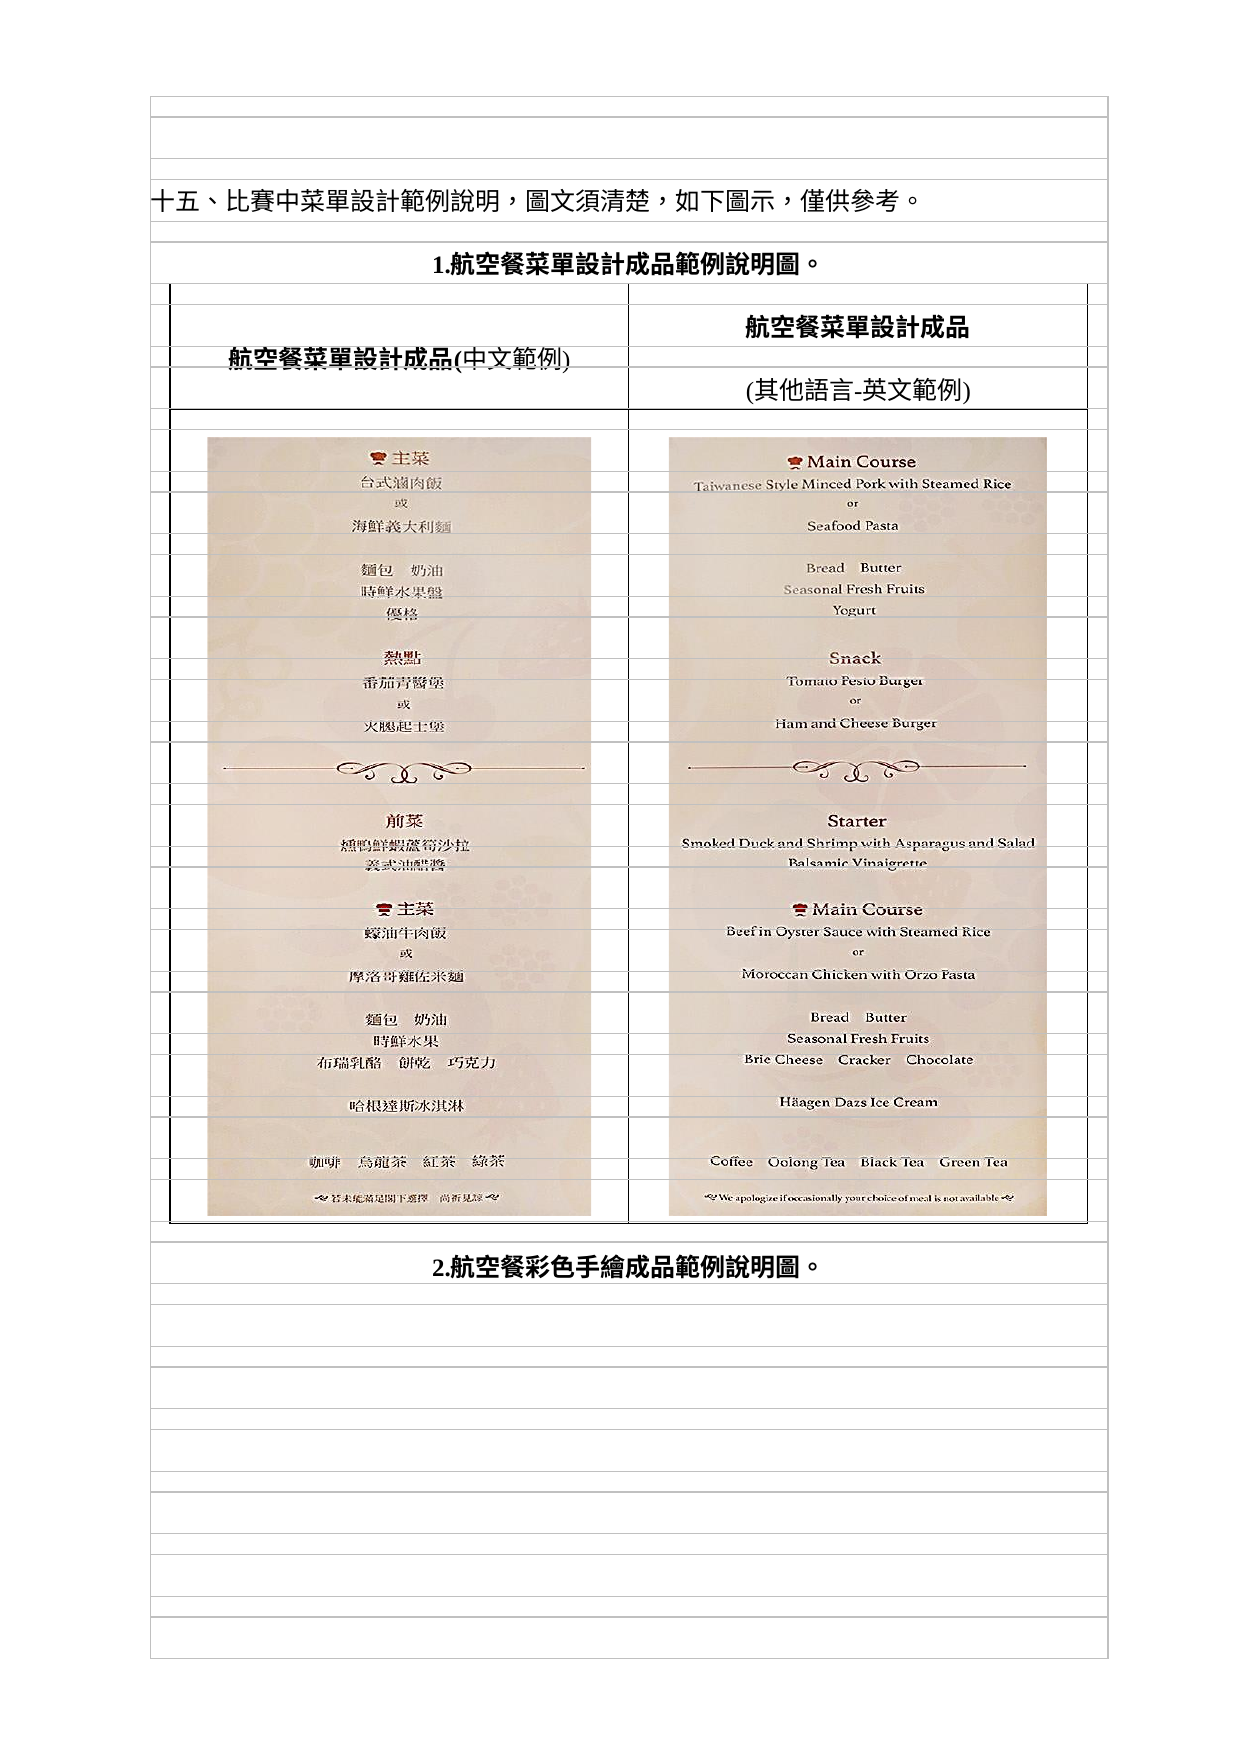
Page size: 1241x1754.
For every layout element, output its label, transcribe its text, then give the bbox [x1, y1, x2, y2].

table_cell [1046, 972, 1087, 991]
table_cell [171, 410, 628, 429]
table_cell [592, 472, 628, 491]
table_header 航空餐菜單設計成品(中文範例) [235, 347, 284, 366]
picture [668, 909, 1046, 929]
picture [668, 493, 1046, 533]
table_cell [592, 722, 628, 741]
table_cell [1046, 472, 1087, 491]
table_cell [592, 1118, 628, 1158]
picture [207, 972, 592, 991]
text 十五、比賽中菜單設計範例說明，圖文須清楚，如下圖示，僅供參考。 [151, 180, 1107, 221]
table_cell [1046, 555, 1087, 596]
picture [207, 534, 592, 554]
picture [668, 680, 1046, 721]
picture [207, 1055, 592, 1096]
table_cell [592, 680, 628, 721]
table_cell [629, 1055, 668, 1096]
table_cell [629, 1034, 668, 1054]
table_cell [171, 659, 207, 679]
picture [668, 930, 1046, 971]
table_cell [171, 1159, 207, 1179]
table_header [629, 284, 1087, 304]
picture [207, 868, 592, 908]
table_cell [592, 930, 628, 971]
picture [668, 437, 1046, 471]
table_cell [592, 1034, 628, 1054]
table_cell [592, 493, 628, 533]
table_cell [1046, 930, 1087, 971]
picture [207, 472, 592, 491]
table_cell [171, 1034, 207, 1054]
text [151, 1224, 1107, 1241]
picture [668, 534, 1046, 554]
table_header 航空餐菜單設計成品(中文範例) [171, 347, 233, 366]
table_cell [629, 680, 668, 721]
table_cell [171, 805, 207, 846]
table_cell [171, 472, 207, 491]
table_cell [629, 868, 668, 908]
table_cell [629, 430, 1087, 471]
table_header 航空餐菜單設計成品(中文範例) [515, 347, 543, 366]
table_cell [1046, 784, 1087, 804]
table_header 航空餐菜單設計成品(中文範例) [171, 368, 628, 408]
table_cell [592, 1097, 628, 1116]
table_cell [1046, 680, 1087, 721]
table_header 航空餐菜單設計成品(中文範例) [560, 347, 628, 366]
table_header 航空餐菜單設計成品(中文範例) [316, 347, 394, 366]
text 1.航空餐菜單設計成品範例說明圖。 [151, 243, 1107, 283]
table_cell [1046, 493, 1087, 533]
table_cell [629, 993, 668, 1033]
table_cell [1046, 1097, 1087, 1116]
picture [668, 1055, 1046, 1096]
table_header 航空餐菜單設計成品(中文範例) [171, 284, 628, 304]
table_cell [171, 909, 207, 929]
table_cell [171, 993, 207, 1033]
table_cell [629, 847, 668, 866]
table_cell [629, 493, 668, 533]
table_cell [171, 972, 207, 991]
picture [207, 1159, 592, 1179]
table_cell [1046, 993, 1087, 1033]
picture [668, 618, 1046, 658]
table_cell [1046, 805, 1087, 846]
picture [207, 784, 592, 804]
table_cell [1046, 868, 1087, 908]
picture [668, 472, 1046, 491]
table_cell [592, 1159, 628, 1179]
table_cell [1046, 659, 1087, 679]
picture [668, 972, 1046, 991]
table_cell [592, 993, 628, 1033]
picture [668, 993, 1046, 1033]
picture [207, 493, 592, 533]
picture [207, 805, 592, 846]
picture [668, 1034, 1046, 1054]
picture [207, 659, 592, 679]
table_cell [629, 597, 668, 616]
table_header 航空餐菜單設計成品(中文範例) [171, 305, 628, 346]
table_cell [1046, 722, 1087, 741]
picture [207, 722, 592, 741]
table_header 航空餐菜單設計成品(中文範例) [285, 347, 319, 366]
picture [668, 868, 1046, 908]
picture [207, 930, 592, 971]
table_cell [1046, 597, 1087, 616]
picture [668, 597, 1046, 616]
table_cell [592, 659, 628, 679]
picture [207, 680, 592, 721]
table_cell [592, 597, 628, 616]
table_cell [1046, 1159, 1087, 1179]
table_cell [171, 743, 207, 783]
table_header 航空餐菜單設計成品 [629, 305, 1087, 346]
picture [668, 784, 1046, 804]
table_cell [592, 534, 628, 554]
table_cell [592, 618, 628, 658]
picture [207, 1180, 592, 1216]
picture [668, 555, 1046, 596]
picture [207, 597, 592, 616]
table_header 航空餐菜單設計成品(中文範例) [475, 347, 499, 366]
table_cell [1046, 909, 1087, 929]
table_cell [629, 618, 668, 658]
table_cell [629, 972, 668, 991]
table_cell [1046, 1034, 1087, 1054]
picture [207, 1097, 592, 1116]
picture [668, 1159, 1046, 1179]
table_cell [171, 1055, 207, 1096]
table_cell [171, 722, 207, 741]
picture [668, 1180, 1046, 1216]
table_cell [171, 597, 207, 616]
table_cell [629, 534, 668, 554]
table_cell [592, 1055, 628, 1096]
picture [207, 743, 592, 783]
picture [207, 1034, 592, 1054]
table_cell [171, 493, 207, 533]
table_cell [592, 847, 628, 866]
table_cell [592, 784, 628, 804]
table_cell [629, 722, 668, 741]
table_cell [1046, 1118, 1087, 1158]
table_cell [171, 430, 628, 471]
table_header (其他語言-英文範例) [629, 368, 1087, 408]
table_cell [629, 555, 668, 596]
table_cell [629, 472, 668, 491]
table_cell [629, 909, 668, 929]
picture [207, 437, 592, 471]
table_header 航空餐菜單設計成品(中文範例) [500, 347, 519, 366]
table_cell [171, 555, 207, 596]
picture [668, 743, 1046, 783]
table_cell [629, 930, 668, 971]
table_cell [592, 555, 628, 596]
table_cell [629, 805, 668, 846]
table_cell [629, 659, 668, 679]
table_cell [629, 410, 1087, 429]
table_cell [171, 868, 207, 908]
table_cell [1046, 743, 1087, 783]
table_cell [1046, 1055, 1087, 1096]
table_cell [629, 1097, 668, 1116]
table_cell [629, 1180, 1087, 1221]
table_cell [171, 534, 207, 554]
table_cell [171, 1180, 628, 1221]
table_cell [1046, 534, 1087, 554]
table_cell [592, 743, 628, 783]
table_cell [171, 930, 207, 971]
table_cell [592, 909, 628, 929]
text [151, 222, 1107, 241]
table_cell [592, 805, 628, 846]
table_cell [171, 618, 207, 658]
picture [207, 1118, 592, 1158]
text 2.航空餐彩色手繪成品範例說明圖。 [151, 1243, 1107, 1283]
table_cell [629, 1159, 668, 1179]
picture [668, 1118, 1046, 1158]
text [151, 159, 1107, 179]
table_cell [592, 868, 628, 908]
table_cell [629, 743, 668, 783]
table_cell [171, 680, 207, 721]
picture [207, 618, 592, 658]
picture [207, 909, 592, 929]
picture [668, 722, 1046, 741]
picture [668, 847, 1046, 866]
table_cell [171, 847, 207, 866]
table_cell [171, 1118, 207, 1158]
picture [207, 555, 592, 596]
table_cell [171, 1097, 207, 1116]
table_cell [592, 972, 628, 991]
table_cell [171, 784, 207, 804]
table_header 航空餐菜單設計成品(中文範例) [397, 347, 416, 366]
table_cell [1046, 618, 1087, 658]
table_cell [1046, 847, 1087, 866]
picture [207, 993, 592, 1033]
table_header 航空餐菜單設計成品(中文範例) [419, 347, 473, 366]
picture [207, 847, 592, 866]
picture [668, 1097, 1046, 1116]
table_cell [629, 1118, 668, 1158]
table_header [629, 347, 1087, 366]
picture [668, 659, 1046, 679]
table_cell [629, 784, 668, 804]
picture [668, 805, 1046, 846]
